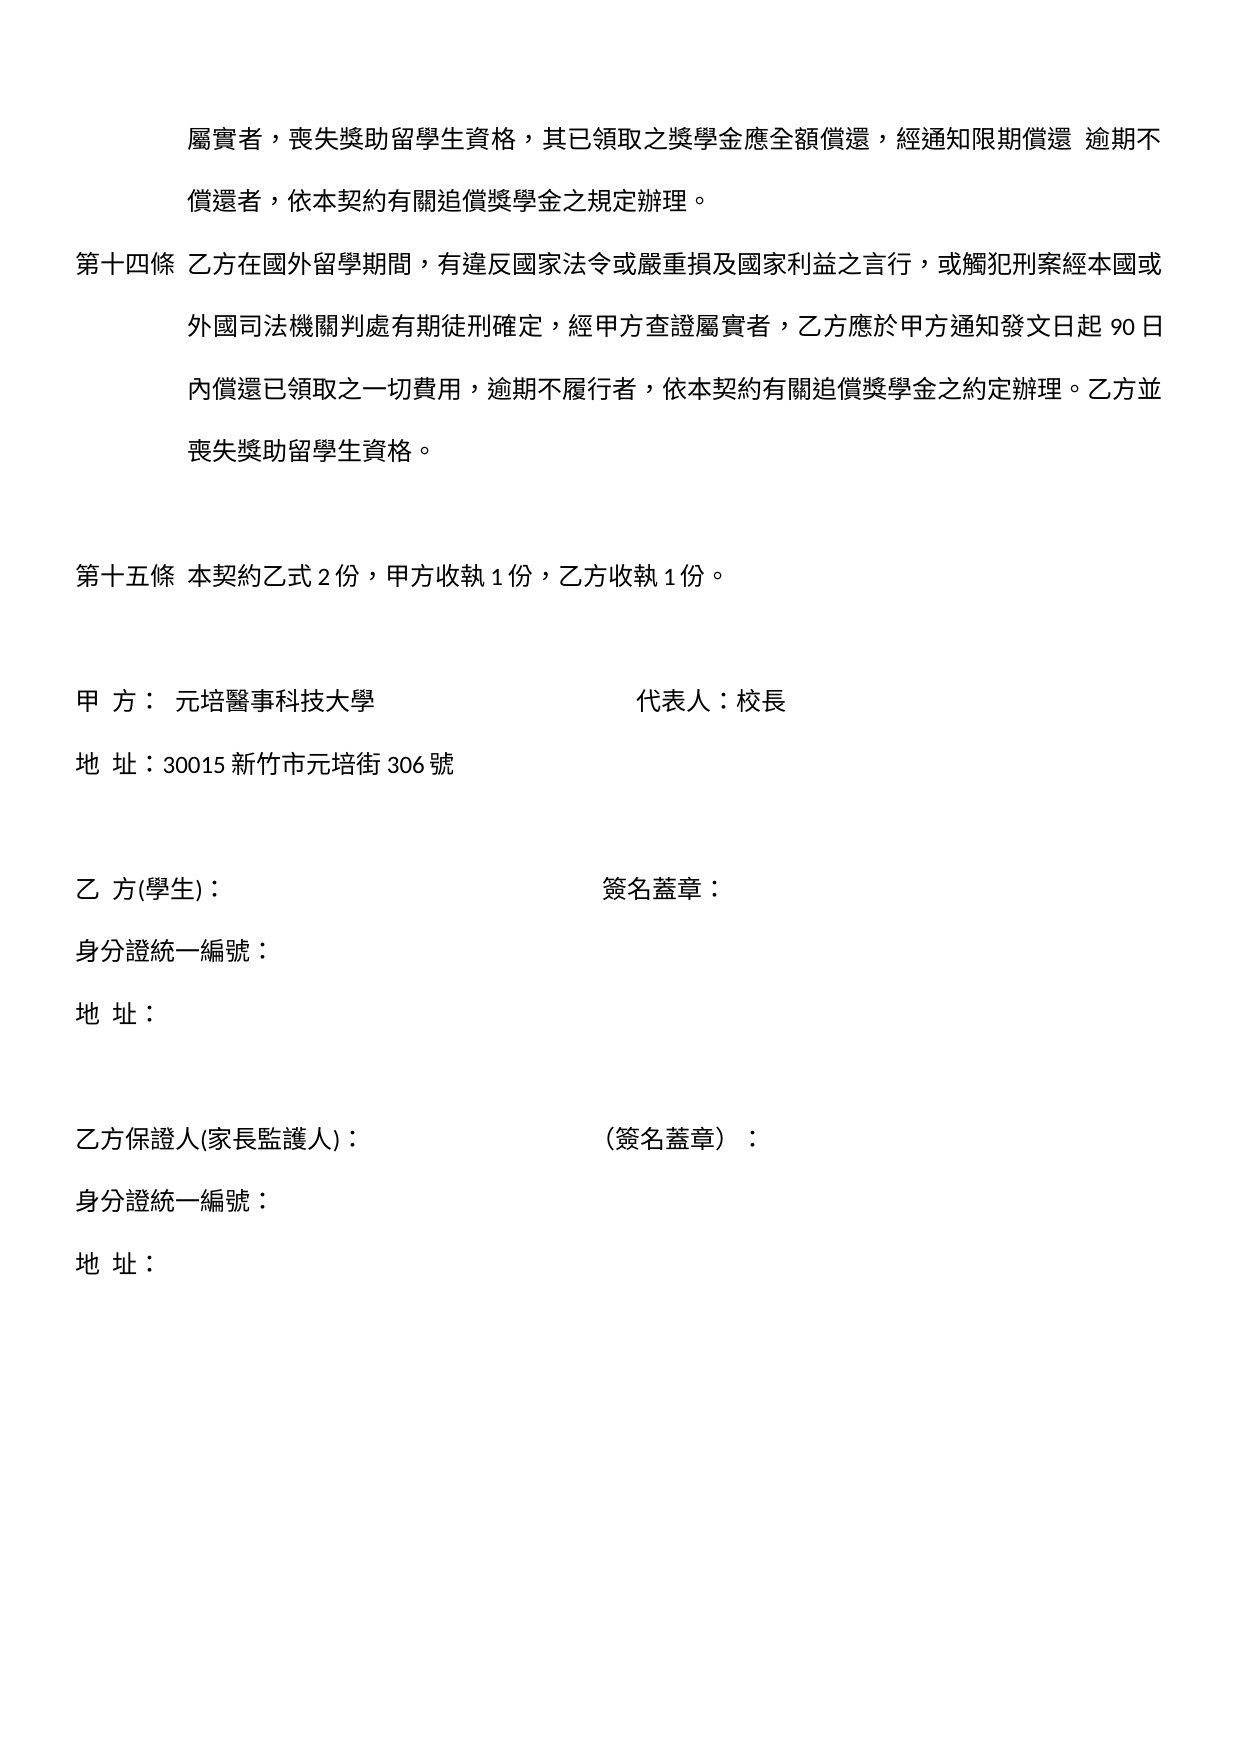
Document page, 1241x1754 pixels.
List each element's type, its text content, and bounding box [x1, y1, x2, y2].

text 甲 方： 元培醫事科技大學 代表人：校長 [75, 658, 1165, 721]
text 地 址： [75, 971, 1165, 1033]
text 乙 方(學生)： 簽名蓋章： [75, 846, 1165, 908]
text 地 址： [75, 1221, 1165, 1283]
text 屬實者，喪失獎助留學生資格，其已領取之獎學金應全額償還，經通知限期償還 逾期不償還者，依本契約有關追償獎學金之規定辦理。 [75, 96, 1165, 221]
text 身分證統一編號： [75, 1158, 1165, 1221]
text 身分證統一編號： [75, 908, 1165, 971]
text 地 址：30015 新竹市元培街306號 [75, 721, 1165, 783]
text 乙方保證人(家長監護人)： （簽名蓋章）： [75, 1096, 1165, 1158]
text 第十四條 乙方在國外留學期間，有違反國家法令或嚴重損及國家利益之言行，或觸犯刑案經本國或外國司法機關判處有期徒刑確定，經甲方查證屬實者，乙方應於甲方通知發文日起90日內償還已領取之一切費用，逾期不履行者，依本契約有關追償獎學金之約定辦理。乙方並喪失獎助留學生資格。 [75, 221, 1165, 471]
text 第十五條 本契約乙式2份，甲方收執1份，乙方收執1份。 [75, 533, 1165, 596]
